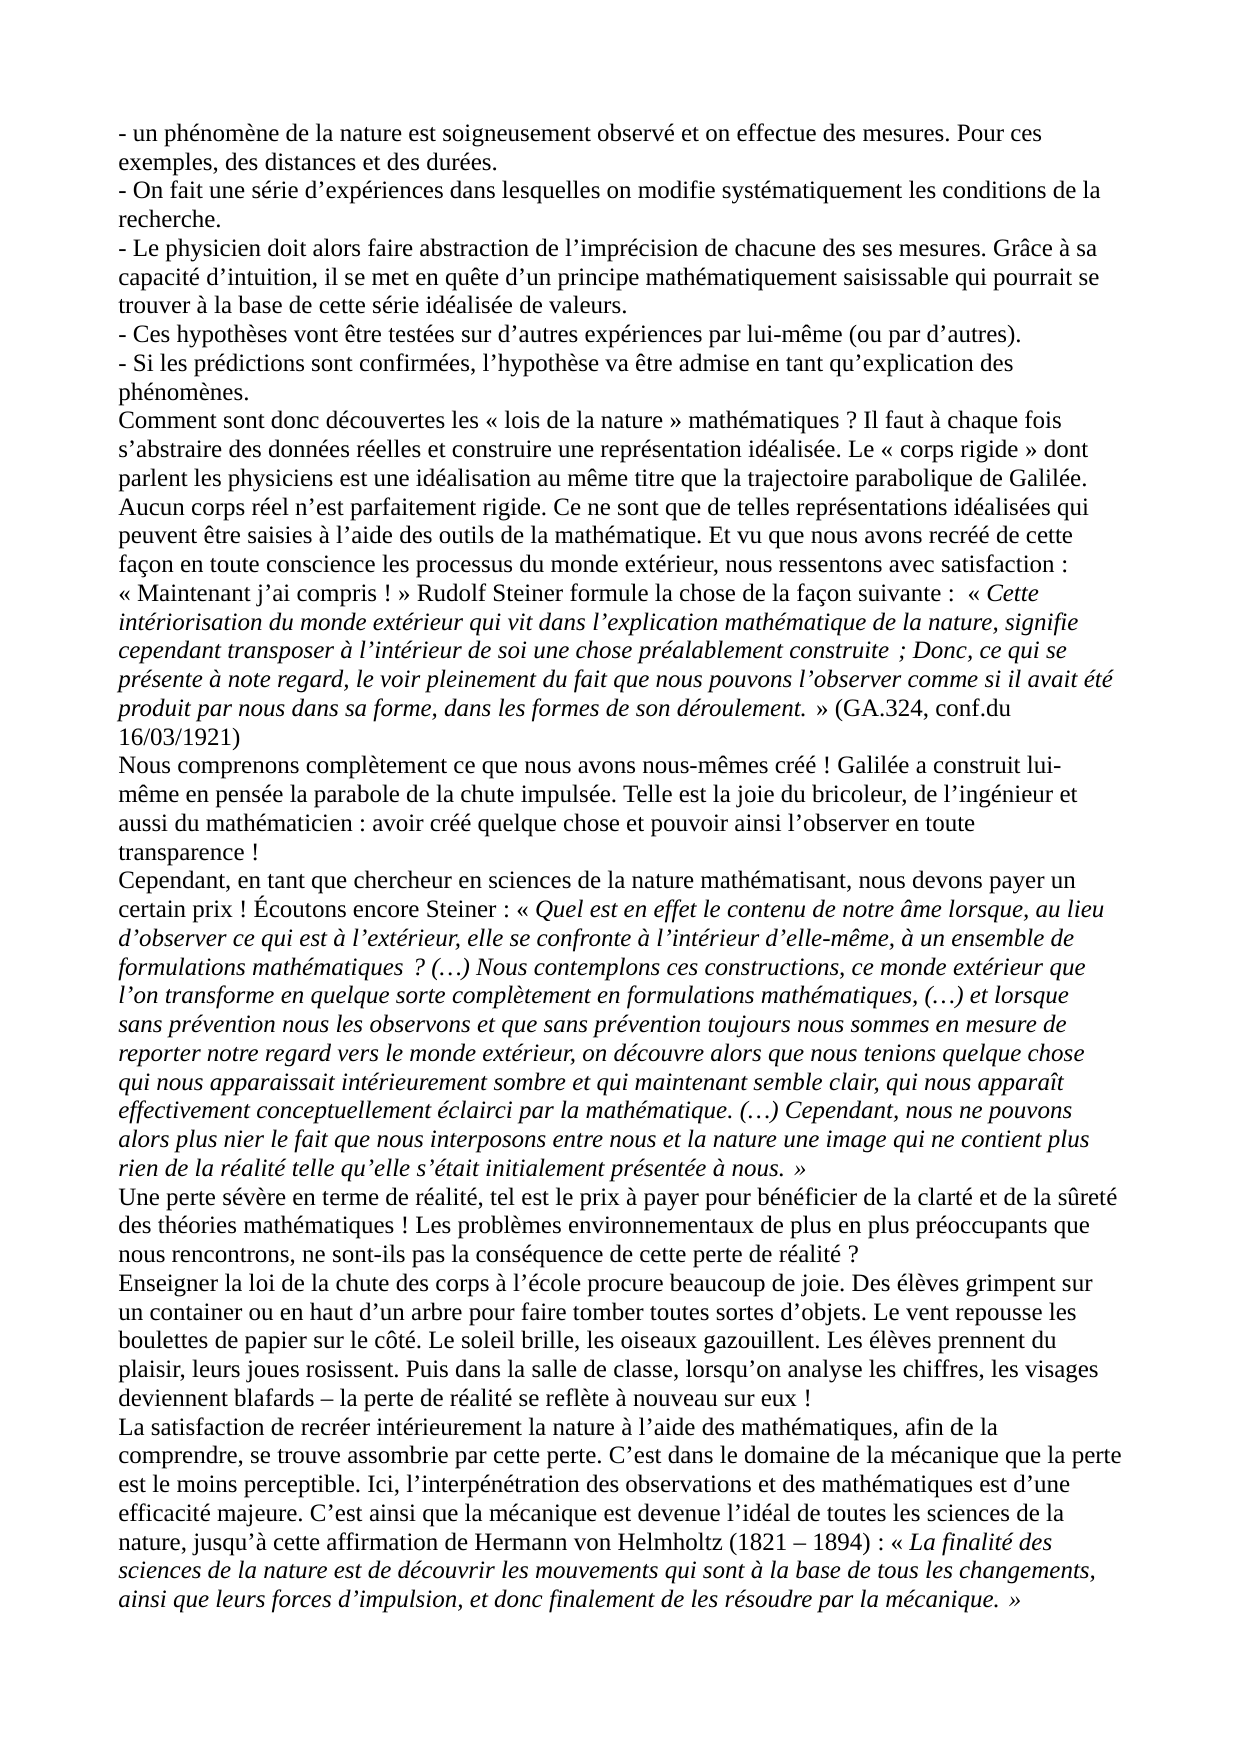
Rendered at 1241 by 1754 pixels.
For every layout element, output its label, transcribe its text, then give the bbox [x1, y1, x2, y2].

text - un phénomène de la nature est soigneusement observé et on effectue des mesures. Pour ces exemples, des distances et des durées. [118, 118, 1122, 176]
text Enseigner la loi de la chute des corps à l’école procure beaucoup de joie. Des élèves grimpent sur un container ou en haut d’un arbre pour faire tomber toutes sortes d’objets. Le vent repousse les boulettes de papier sur le côté. Le soleil brille, les oiseaux gazouillent. Les élèves prennent du plaisir, leurs joues rosissent. Puis dans la salle de classe, lorsqu’on analyse les chiffres, les visages deviennent blafards – la perte de réalité se reflète à nouveau sur eux ! [118, 1268, 1122, 1412]
text Comment sont donc découvertes les « lois de la nature » mathématiques ? Il faut à chaque fois s’abstraire des données réelles et construire une représentation idéalisée. Le « corps rigide » dont parlent les physiciens est une idéalisation au même titre que la trajectoire parabolique de Galilée. Aucun corps réel n’est parfaitement rigide. Ce ne sont que de telles représentations idéalisées qui peuvent être saisies à l’aide des outils de la mathématique. Et vu que nous avons recréé de cette façon en toute conscience les processus du monde extérieur, nous ressentons avec satisfaction : « Maintenant j’ai compris ! » Rudolf Steiner formule la chose de la façon suivante : « Cette intériorisation du monde extérieur qui vit dans l’explication mathématique de la nature, signifie cependant transposer à l’intérieur de soi une chose préalablement construite ; Donc, ce qui se présente à note regard, le voir pleinement du fait que nous pouvons l’observer comme si il avait été produit par nous dans sa forme, dans les formes de son déroulement. » (GA.324, conf.du 16/03/1921) [118, 406, 1122, 751]
text - Le physicien doit alors faire abstraction de l’imprécision de chacune des ses mesures. Grâce à sa capacité d’intuition, il se met en quête d’un principe mathématiquement saisissable qui pourrait se trouver à la base de cette série idéalisée de valeurs. [118, 233, 1122, 319]
text Nous comprenons complètement ce que nous avons nous-mêmes créé ! Galilée a construit lui-même en pensée la parabole de la chute impulsée. Telle est la joie du bricoleur, de l’ingénieur et aussi du mathématicien : avoir créé quelque chose et pouvoir ainsi l’observer en toute transparence ! [118, 751, 1122, 866]
text Cependant, en tant que chercheur en sciences de la nature mathématisant, nous devons payer un certain prix ! Écoutons encore Steiner : « Quel est en effet le contenu de notre âme lorsque, au lieu d’observer ce qui est à l’extérieur, elle se confronte à l’intérieur d’elle-même, à un ensemble de formulations mathématiques ? (…) Nous contemplons ces constructions, ce monde extérieur que l’on transforme en quelque sorte complètement en formulations mathématiques, (…) et lorsque sans prévention nous les observons et que sans prévention toujours nous sommes en mesure de reporter notre regard vers le monde extérieur, on découvre alors que nous tenions quelque chose qui nous apparaissait intérieurement sombre et qui maintenant semble clair, qui nous apparaît effectivement conceptuellement éclairci par la mathématique. (…) Cependant, nous ne pouvons alors plus nier le fait que nous interposons entre nous et la nature une image qui ne contient plus rien de la réalité telle qu’elle s’était initialement présentée à nous. » [118, 866, 1122, 1182]
text - Ces hypothèses vont être testées sur d’autres expériences par lui-même (ou par d’autres). [118, 319, 1122, 348]
text La satisfaction de recréer intérieurement la nature à l’aide des mathématiques, afin de la comprendre, se trouve assombrie par cette perte. C’est dans le domaine de la mécanique que la perte est le moins perceptible. Ici, l’interpénétration des observations et des mathématiques est d’une efficacité majeure. C’est ainsi que la mécanique est devenue l’idéal de toutes les sciences de la nature, jusqu’à cette affirmation de Hermann von Helmholtz (1821 – 1894) : « La finalité des sciences de la nature est de découvrir les mouvements qui sont à la base de tous les changements, ainsi que leurs forces d’impulsion, et donc finalement de les résoudre par la mécanique. » [118, 1412, 1122, 1613]
text - On fait une série d’expériences dans lesquelles on modifie systématiquement les conditions de la recherche. [118, 176, 1122, 233]
text - Si les prédictions sont confirmées, l’hypothèse va être admise en tant qu’explication des phénomènes. [118, 348, 1122, 406]
text Une perte sévère en terme de réalité, tel est le prix à payer pour bénéficier de la clarté et de la sûreté des théories mathématiques ! Les problèmes environnementaux de plus en plus préoccupants que nous rencontrons, ne sont-ils pas la conséquence de cette perte de réalité ? [118, 1182, 1122, 1268]
